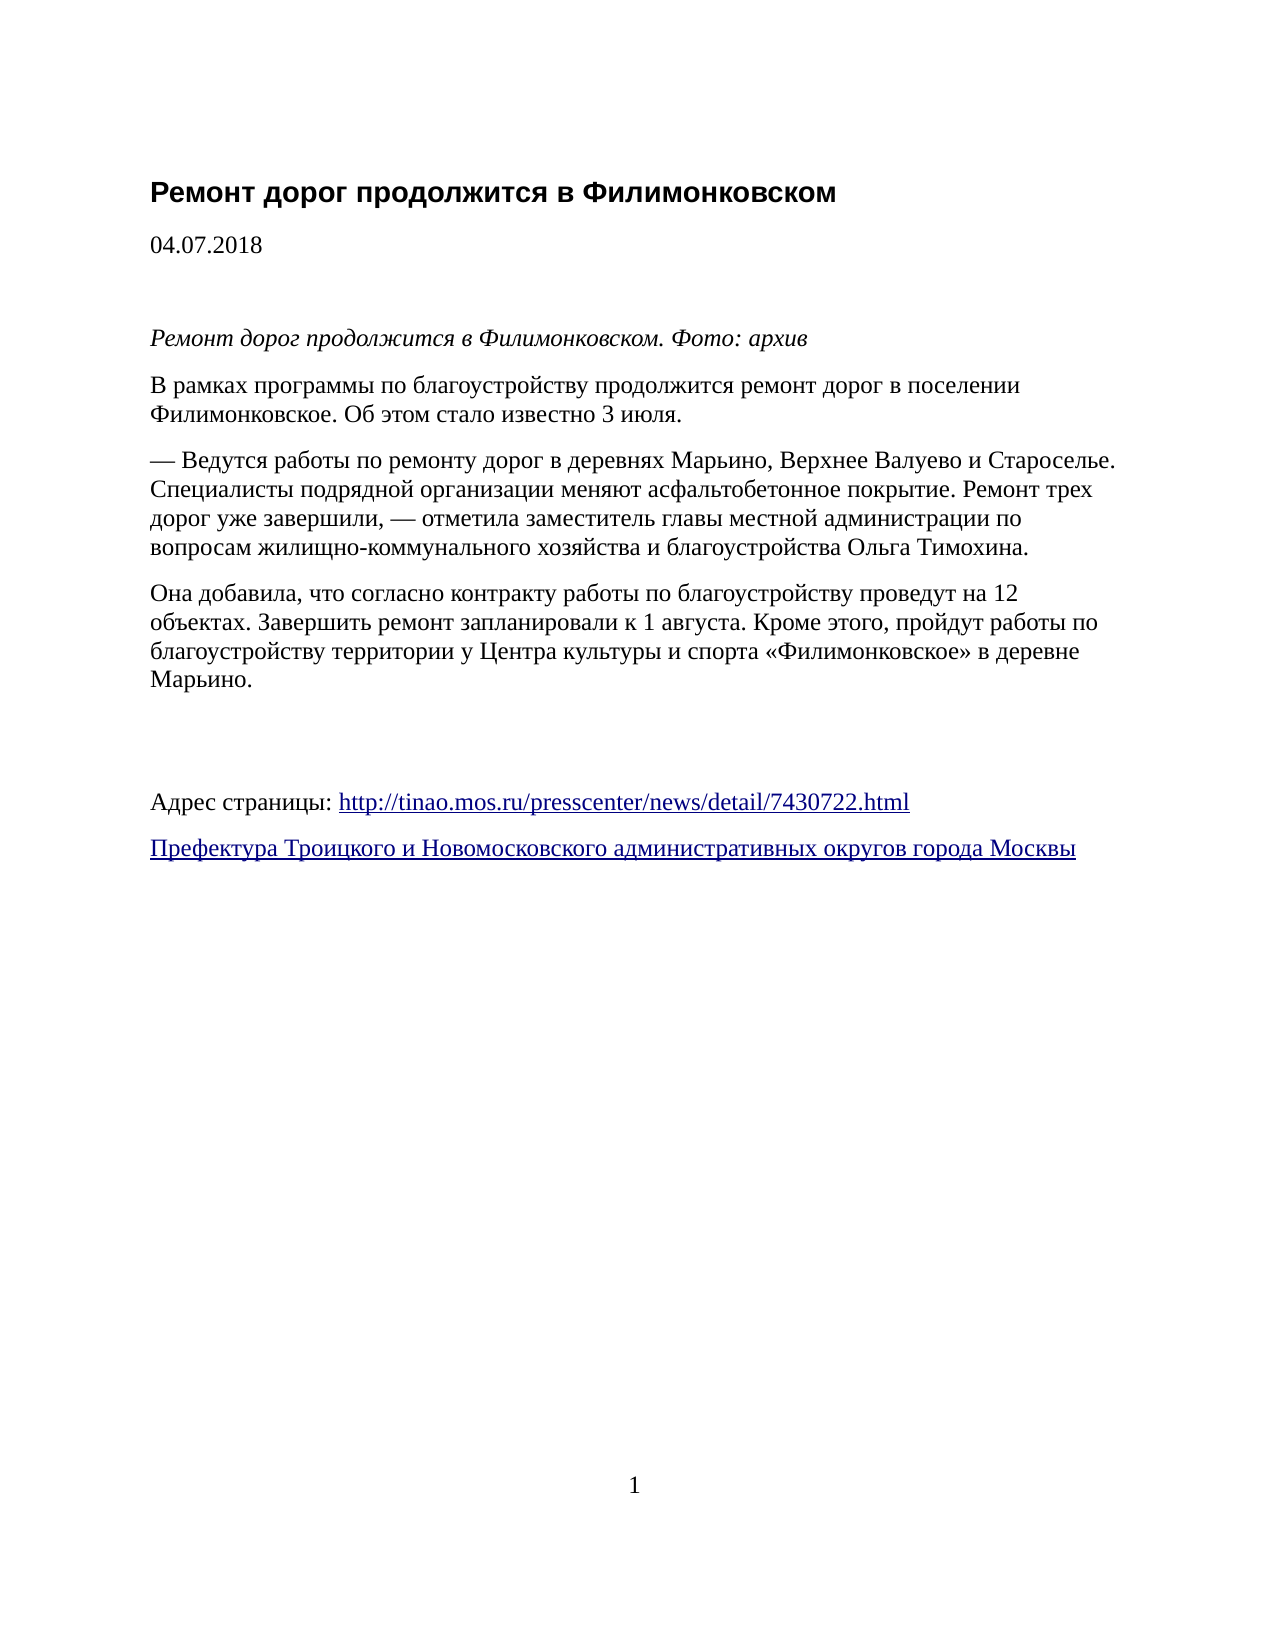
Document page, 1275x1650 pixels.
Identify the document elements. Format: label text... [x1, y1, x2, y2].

text 04.07.2018 [150, 230, 1125, 259]
text Префектура Троицкого и Новомосковского административных округов города Москвы [150, 833, 1125, 862]
subtitle Ремонт дорог продолжится в Филимонковском [150, 175, 1125, 208]
text Она добавила, что согласно контракту работы по благоустройству проведут на 12 объектах. Завершить ремонт запланировали к 1 августа. Кроме этого, пройдут работы по благоустройству территории у Центра культуры и спорта «Филимонковское» в деревне Марьино. [150, 578, 1125, 693]
text Ремонт дорог продолжится в Филимонковском. Фото: архив [150, 323, 1125, 352]
text В рамках программы по благоустройству продолжится ремонт дорог в поселении Филимонковское. Об этом стало известно 3 июля. [150, 370, 1125, 427]
text — Ведутся работы по ремонту дорог в деревнях Марьино, Верхнее Валуево и Староселье. Специалисты подрядной организации меняют асфальтобетонное покрытие. Ремонт трех дорог уже завершили, — отметила заместитель главы местной администрации по вопросам жилищно-коммунального хозяйства и благоустройства Ольга Тимохина. [150, 445, 1125, 560]
text Адрес страницы: http://tinao.mos.ru/presscenter/news/detail/7430722.html [150, 787, 1125, 815]
